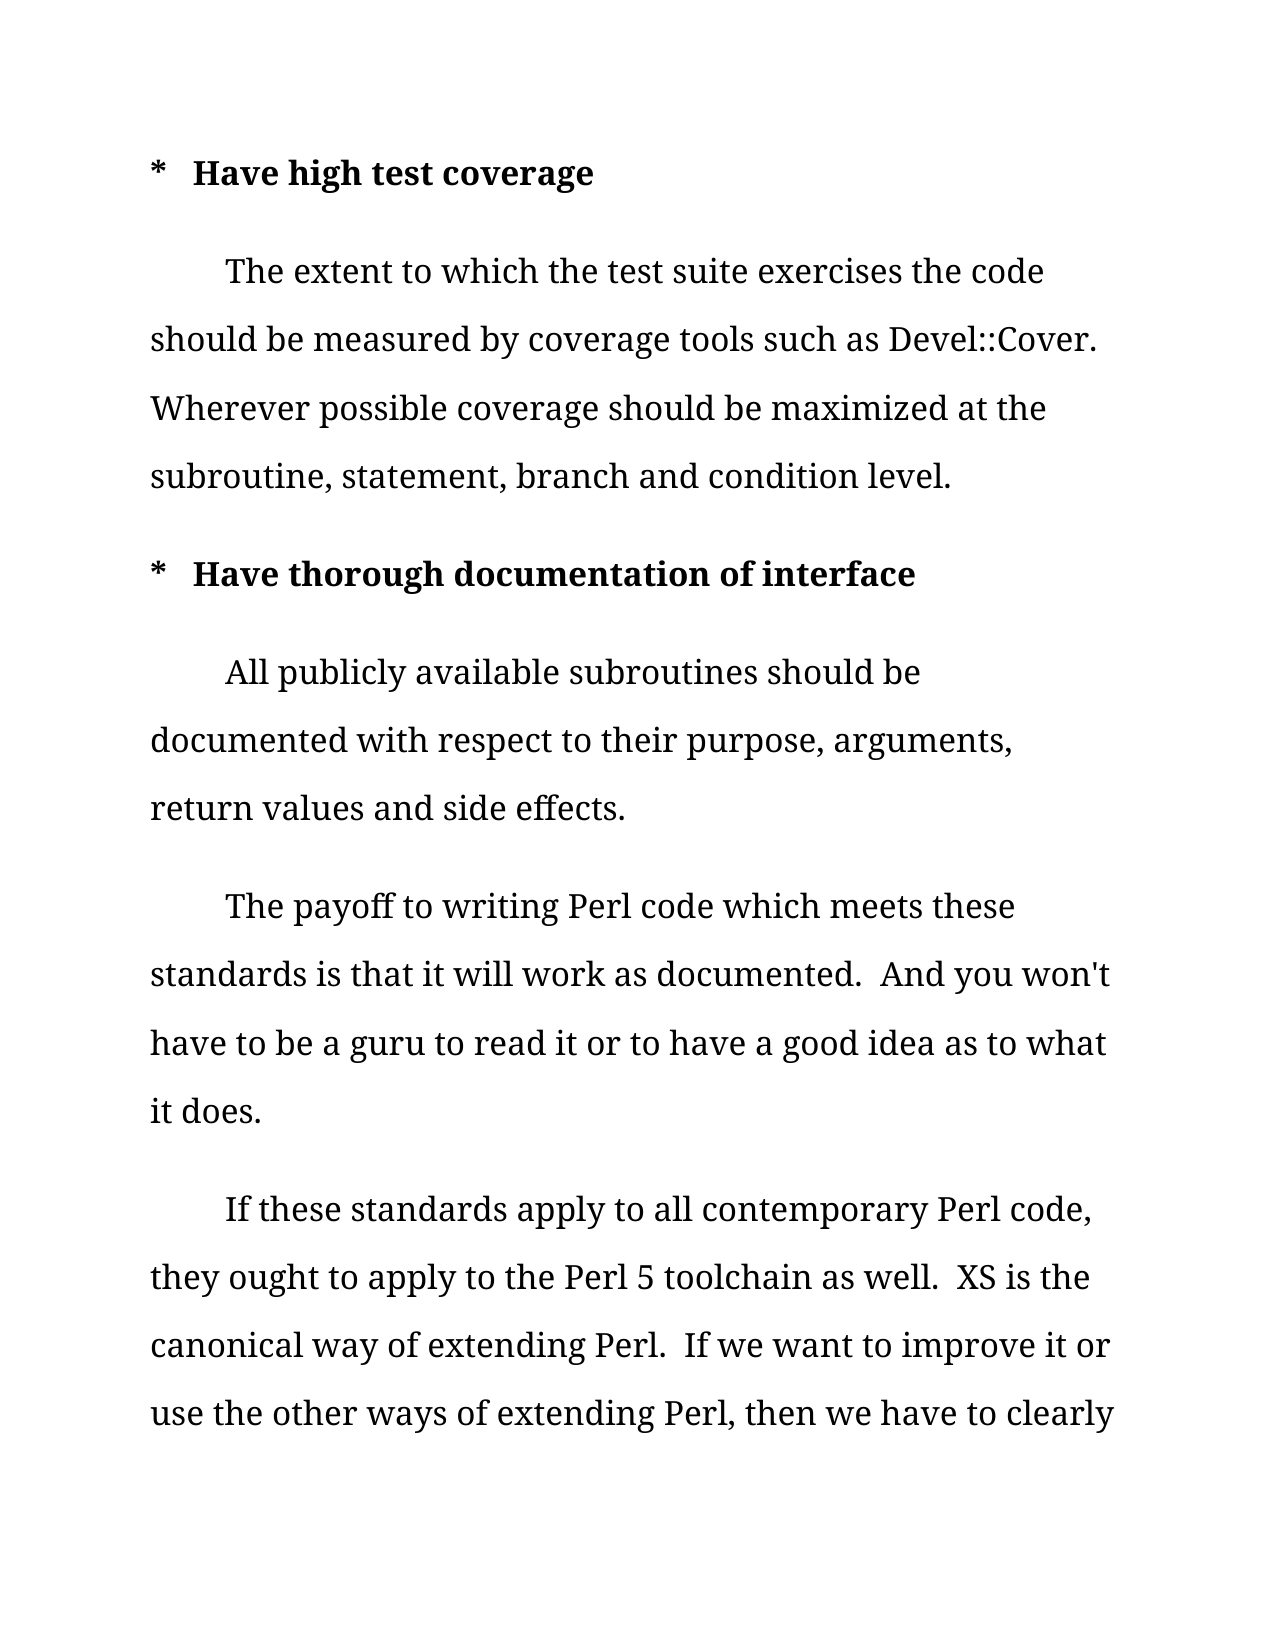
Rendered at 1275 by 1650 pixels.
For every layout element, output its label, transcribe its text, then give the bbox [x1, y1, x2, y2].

text All publicly available subroutines should be documented with respect to their purpose, arguments, return values and side effects. [150, 649, 1125, 830]
text * Have high test coverage [150, 150, 1125, 195]
text The extent to which the test suite exercises the code should be measured by coverage tools such as Devel::Cover. Wherever possible coverage should be maximized at the subroutine, statement, branch and condition level. [150, 248, 1125, 498]
text The payoff to writing Perl code which meets these standards is that it will work as documented. And you won't have to be a guru to read it or to have a good idea as to what it does. [150, 883, 1125, 1133]
text If these standards apply to all contemporary Perl code, they ought to apply to the Perl 5 toolchain as well. XS is the canonical way of extending Perl. If we want to improve it or use the other ways of extending Perl, then we have to clearly [150, 1186, 1125, 1435]
text * Have thorough documentation of interface [150, 551, 1125, 596]
